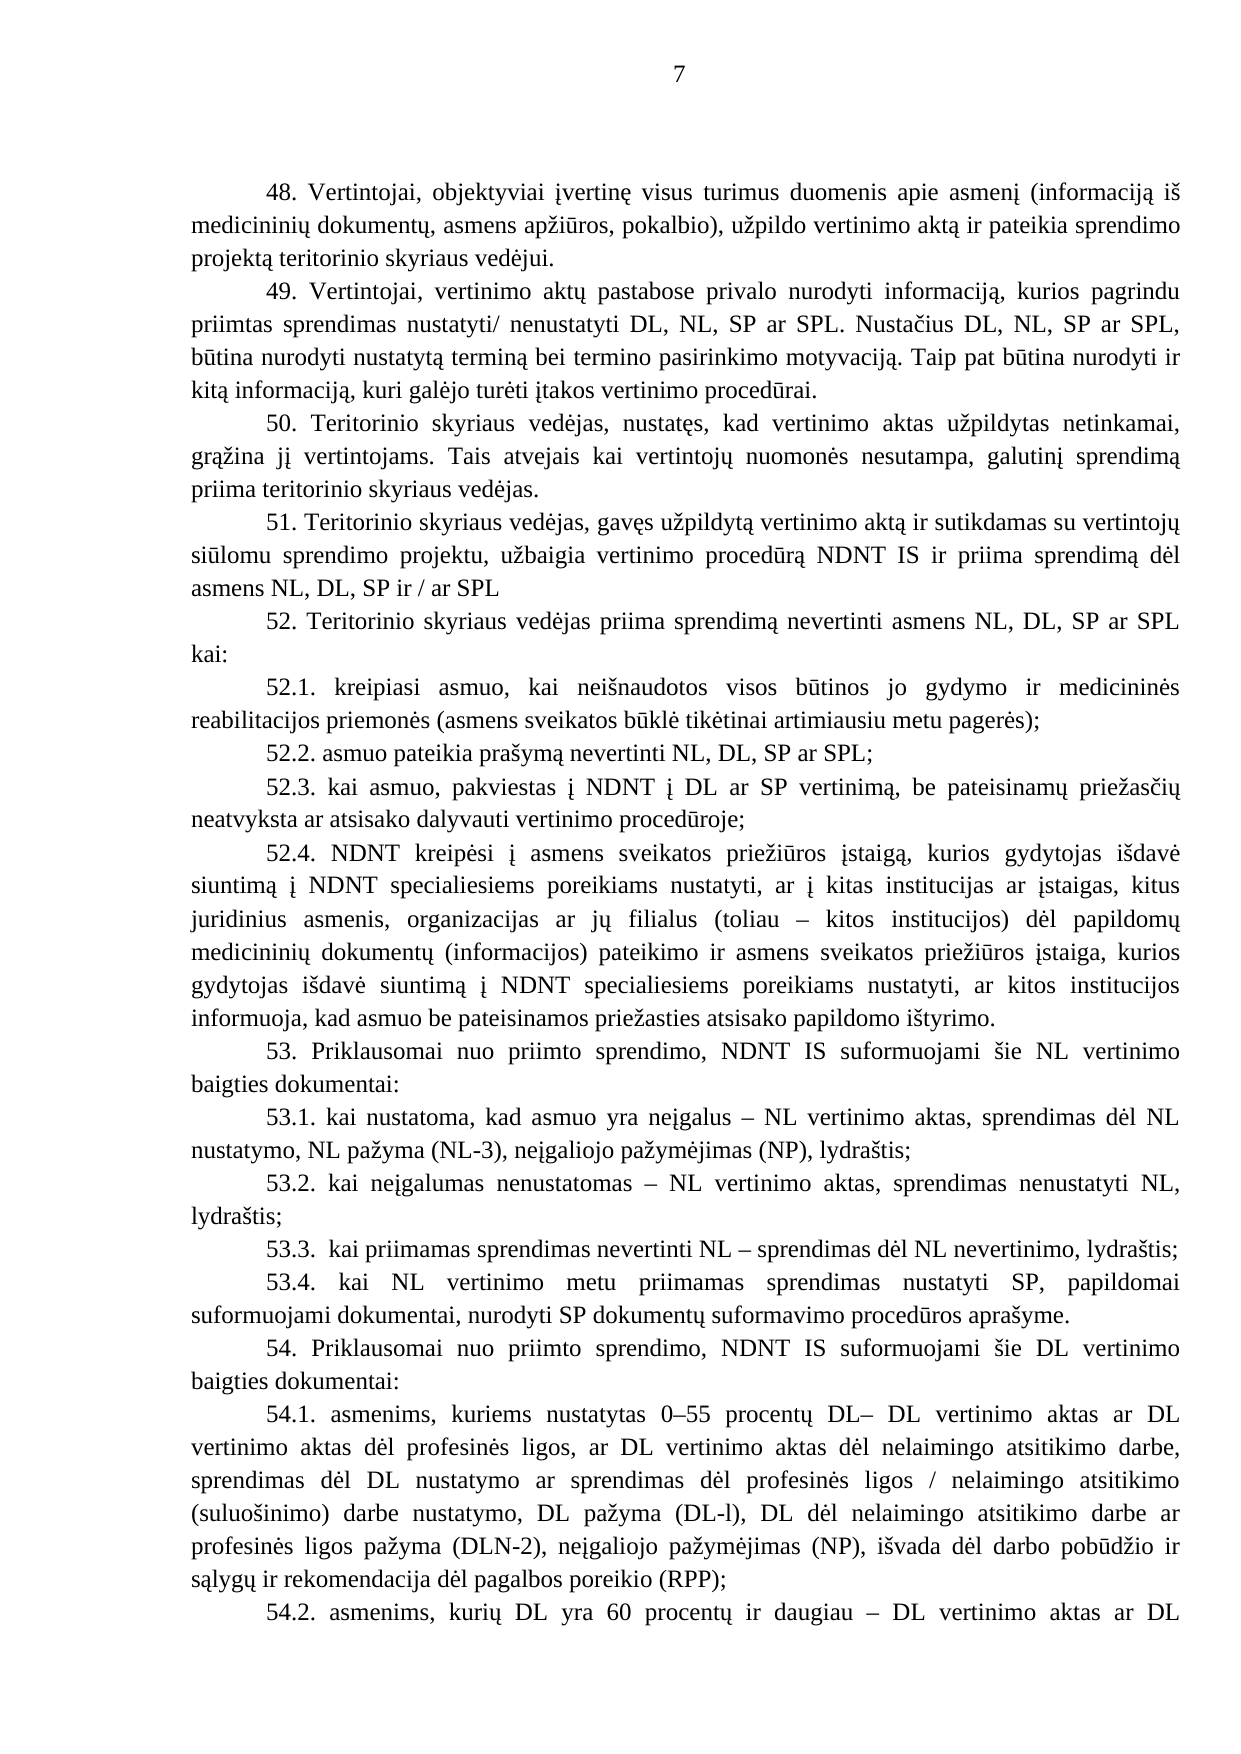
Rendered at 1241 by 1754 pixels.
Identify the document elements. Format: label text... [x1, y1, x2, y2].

text 52.4. NDNT kreipėsi į asmens sveikatos priežiūros įstaigą, kurios gydytojas išdavė siuntimą į NDNT specialiesiems poreikiams nustatyti, ar į kitas institucijas ar įstaigas, kitus juridinius asmenis, organizacijas ar jų filialus (toliau – kitos institucijos) dėl papildomų medicininių dokumentų (informacijos) pateikimo ir asmens sveikatos priežiūros įstaiga, kurios gydytojas išdavė siuntimą į NDNT specialiesiems poreikiams nustatyti, ar kitos institucijos informuoja, kad asmuo be pateisinamos priežasties atsisako papildomo ištyrimo. [191, 838, 1181, 1031]
text 50. Teritorinio skyriaus vedėjas, nustatęs, kad vertinimo aktas užpildytas netinkamai, grąžina jį vertintojams. Tais atvejais kai vertintojų nuomonės nesutampa, galutinį sprendimą priima teritorinio skyriaus vedėjas. [191, 408, 1181, 503]
text 51. Teritorinio skyriaus vedėjas, gavęs užpildytą vertinimo aktą ir sutikdamas su vertintojų siūlomu sprendimo projektu, užbaigia vertinimo procedūrą NDNT IS ir priima sprendimą dėl asmens NL, DL, SP ir / ar SPL [191, 507, 1181, 602]
text 52.1. kreipiasi asmuo, kai neišnaudotos visos būtinos jo gydymo ir medicininės reabilitacijos priemonės (asmens sveikatos būklė tikėtinai artimiausiu metu pagerės); [191, 672, 1181, 734]
text 48. Vertintojai, objektyviai įvertinę visus turimus duomenis apie asmenį (informaciją iš medicininių dokumentų, asmens apžiūros, pokalbio), užpildo vertinimo aktą ir pateikia sprendimo projektą teritorinio skyriaus vedėjui. [191, 177, 1181, 272]
text 53. Priklausomai nuo priimto sprendimo, NDNT IS suformuojami šie NL vertinimo baigties dokumentai: [191, 1036, 1181, 1097]
text 54.1. asmenims, kuriems nustatytas 0–55 procentų DL– DL vertinimo aktas ar DL vertinimo aktas dėl profesinės ligos, ar DL vertinimo aktas dėl nelaimingo atsitikimo darbe, sprendimas dėl DL nustatymo ar sprendimas dėl profesinės ligos / nelaimingo atsitikimo (suluošinimo) darbe nustatymo, DL pažyma (DL-l), DL dėl nelaimingo atsitikimo darbe ar profesinės ligos pažyma (DLN-2), neįgaliojo pažymėjimas (NP), išvada dėl darbo pobūdžio ir sąlygų ir rekomendacija dėl pagalbos poreikio (RPP); [191, 1399, 1181, 1593]
text 53.1. kai nustatoma, kad asmuo yra neįgalus – NL vertinimo aktas, sprendimas dėl NL nustatymo, NL pažyma (NL-3), neįgaliojo pažymėjimas (NP), lydraštis; [191, 1102, 1181, 1163]
text 49. Vertintojai, vertinimo aktų pastabose privalo nurodyti informaciją, kurios pagrindu priimtas sprendimas nustatyti/ nenustatyti DL, NL, SP ar SPL. Nustačius DL, NL, SP ar SPL, būtina nurodyti nustatytą terminą bei termino pasirinkimo motyvaciją. Taip pat būtina nurodyti ir kitą informaciją, kuri galėjo turėti įtakos vertinimo procedūrai. [191, 276, 1181, 404]
text 53.3. kai priimamas sprendimas nevertinti NL – sprendimas dėl NL nevertinimo, lydraštis; [191, 1234, 1181, 1263]
text 54.2. asmenims, kurių DL yra 60 procentų ir daugiau – DL vertinimo aktas ar DL [191, 1597, 1181, 1626]
text 53.2. kai neįgalumas nenustatomas – NL vertinimo aktas, sprendimas nenustatyti NL, lydraštis; [191, 1168, 1181, 1229]
text 54. Priklausomai nuo priimto sprendimo, NDNT IS suformuojami šie DL vertinimo baigties dokumentai: [191, 1333, 1181, 1395]
text 52.2. asmuo pateikia prašymą nevertinti NL, DL, SP ar SPL; [191, 738, 1181, 767]
text 53.4. kai NL vertinimo metu priimamas sprendimas nustatyti SP, papildomai suformuojami dokumentai, nurodyti SP dokumentų suformavimo procedūros aprašyme. [191, 1267, 1181, 1329]
text 52. Teritorinio skyriaus vedėjas priima sprendimą nevertinti asmens NL, DL, SP ar SPL kai: [191, 606, 1181, 668]
text 52.3. kai asmuo, pakviestas į NDNT į DL ar SP vertinimą, be pateisinamų priežasčių neatvyksta ar atsisako dalyvauti vertinimo procedūroje; [191, 772, 1181, 833]
